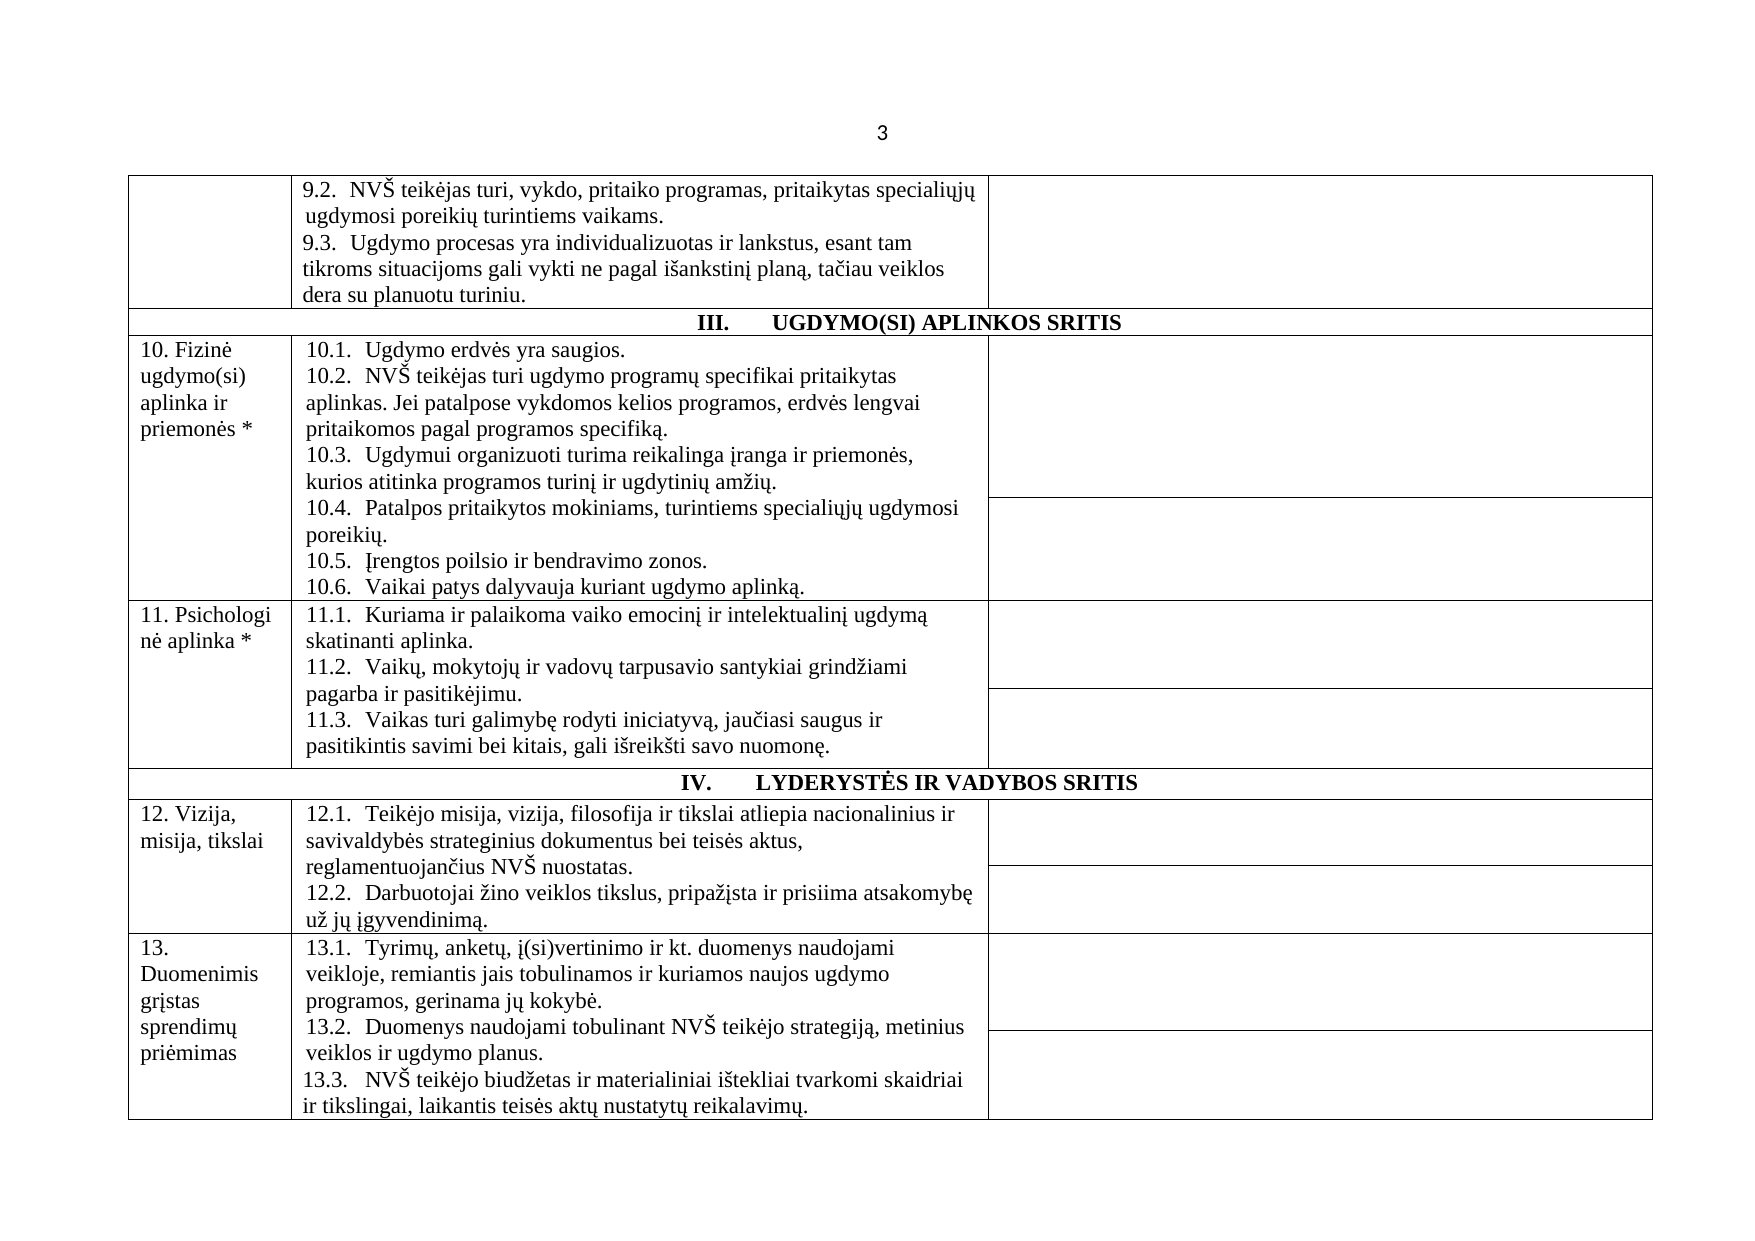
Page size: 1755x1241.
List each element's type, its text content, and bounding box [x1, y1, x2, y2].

table_cell 13.1. Tyrimų, anketų, į(si)vertinimo ir kt. duomenys naudojami veikloje, remiantis jais tobulinamos ir kuriamos naujos ugdymo programos, gerinama jų kokybė. 13.2. Duomenys naudojami tobulinant NVŠ teikėjo strategiją, metinius veiklos ir ugdymo planus. 13.3. NVŠ teikėjo biudžetas ir materialiniai ištekliai tvarkomi skaidriai ir tikslingai, laikantis teisės aktų nustatytų reikalavimų. [292, 934, 988, 1118]
table_cell 11. Psichologinė aplinka * [129, 601, 291, 768]
table_cell [989, 800, 1652, 865]
table_cell [989, 336, 1652, 497]
table_cell 10. Fizinė ugdymo(si) aplinka ir priemonės * [129, 336, 291, 600]
table_cell 9.2. NVŠ teikėjas turi, vykdo, pritaiko programas, pritaikytas specialiųjų ugdymosi poreikių turintiems vaikams. 9.3. Ugdymo procesas yra individualizuotas ir lankstus, esant tam tikroms situacijoms gali vykti ne pagal išankstinį planą, tačiau veiklos dera su planuotu turiniu. [292, 176, 988, 308]
table_cell 13. Duomenimis grįstas sprendimų priėmimas [129, 934, 291, 1118]
table_cell 11.1. Kuriama ir palaikoma vaiko emocinį ir intelektualinį ugdymą skatinanti aplinka. 11.2. Vaikų, mokytojų ir vadovų tarpusavio santykiai grindžiami pagarba ir pasitikėjimu. 11.3. Vaikas turi galimybę rodyti iniciatyvą, jaučiasi saugus ir pasitikintis savimi bei kitais, gali išreikšti savo nuomonę. [292, 601, 988, 768]
table_cell [989, 601, 1652, 688]
table_cell [989, 498, 1652, 600]
table_cell [989, 176, 1652, 308]
table_cell [989, 934, 1652, 1030]
table_cell [989, 1031, 1652, 1118]
table_cell 12. Vizija, misija, tikslai [129, 800, 291, 933]
table_cell 10.1. Ugdymo erdvės yra saugios. 10.2. NVŠ teikėjas turi ugdymo programų specifikai pritaikytas aplinkas. Jei patalpose vykdomos kelios programos, erdvės lengvai pritaikomos pagal programos specifiką. 10.3. Ugdymui organizuoti turima reikalinga įranga ir priemonės, kurios atitinka programos turinį ir ugdytinių amžių. 10.4. Patalpos pritaikytos mokiniams, turintiems specialiųjų ugdymosi poreikių. 10.5. Įrengtos poilsio ir bendravimo zonos. 10.6. Vaikai patys dalyvauja kuriant ugdymo aplinką. [292, 336, 988, 600]
table_cell [129, 176, 291, 308]
table_cell [989, 689, 1652, 768]
table_cell IV. LYDERYSTĖS IR VADYBOS SRITIS [129, 769, 1652, 799]
table_cell 12.1. Teikėjo misija, vizija, filosofija ir tikslai atliepia nacionalinius ir savivaldybės strateginius dokumentus bei teisės aktus, reglamentuojančius NVŠ nuostatas. 12.2. Darbuotojai žino veiklos tikslus, pripažįsta ir prisiima atsakomybę už jų įgyvendinimą. [292, 800, 988, 933]
table_cell [989, 866, 1652, 933]
table_cell III. UGDYMO(SI) APLINKOS SRITIS [129, 309, 1652, 335]
